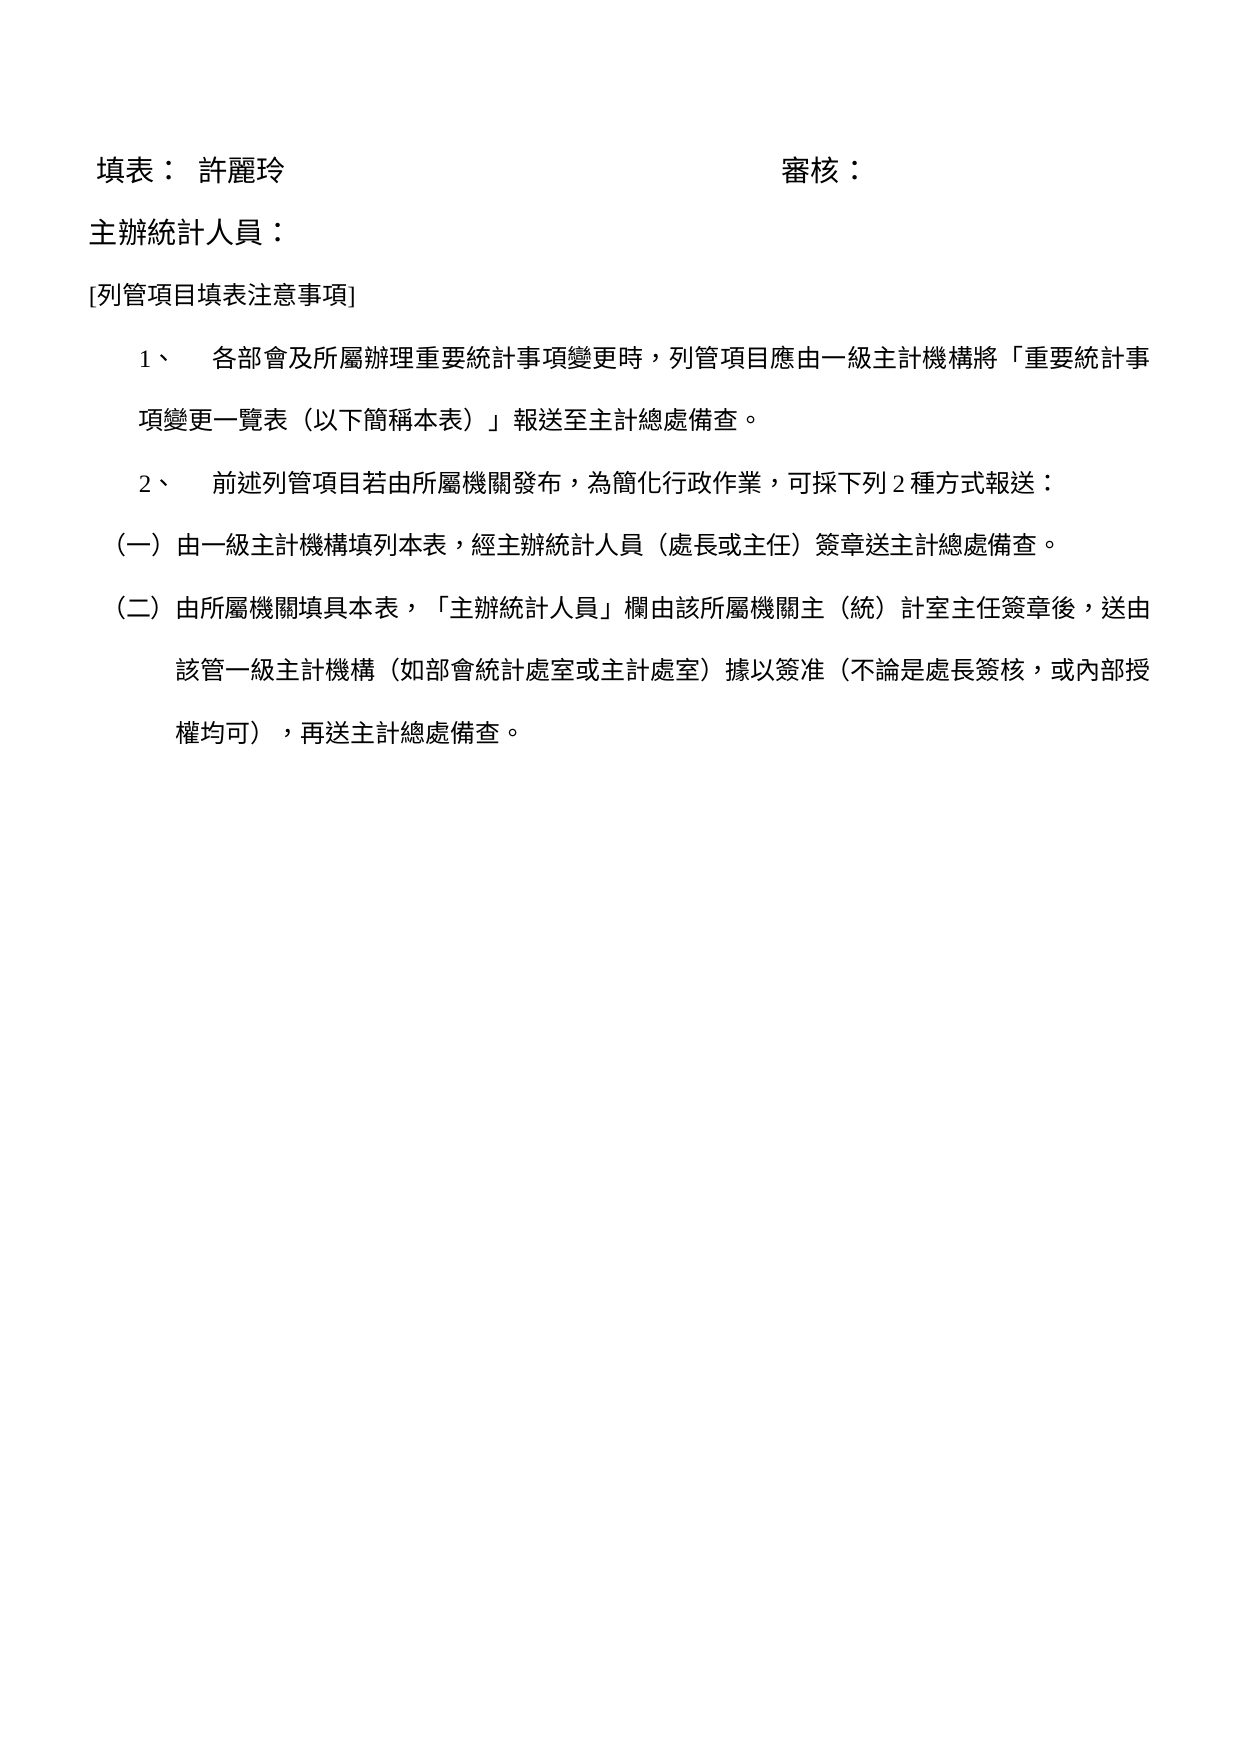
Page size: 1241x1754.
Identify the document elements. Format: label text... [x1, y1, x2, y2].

list 前述列管項目若由所屬機關發布，為簡化行政作業，可採下列2種方式報送： [139, 439, 1152, 502]
text 填表： 許麗玲 審核： 主辦統計人員： [89, 127, 1152, 252]
text [列管項目填表注意事項] [89, 252, 1152, 314]
list 各部會及所屬辦理重要統計事項變更時，列管項目應由一級主計機構將「重要統計事項變更一覽表（以下簡稱本表）」報送至主計總處備查。 [139, 314, 1152, 439]
text （一）由一級主計機構填列本表，經主辦統計人員（處長或主任）簽章送主計總處備查。 [101, 502, 1152, 564]
text （二）由所屬機關填具本表，「主辦統計人員」欄由該所屬機關主（統）計室主任簽章後，送由該管一級主計機構（如部會統計處室或主計處室）據以簽准（不論是處長簽核，或內部授權均可），再送主計總處備查。 [101, 564, 1152, 752]
